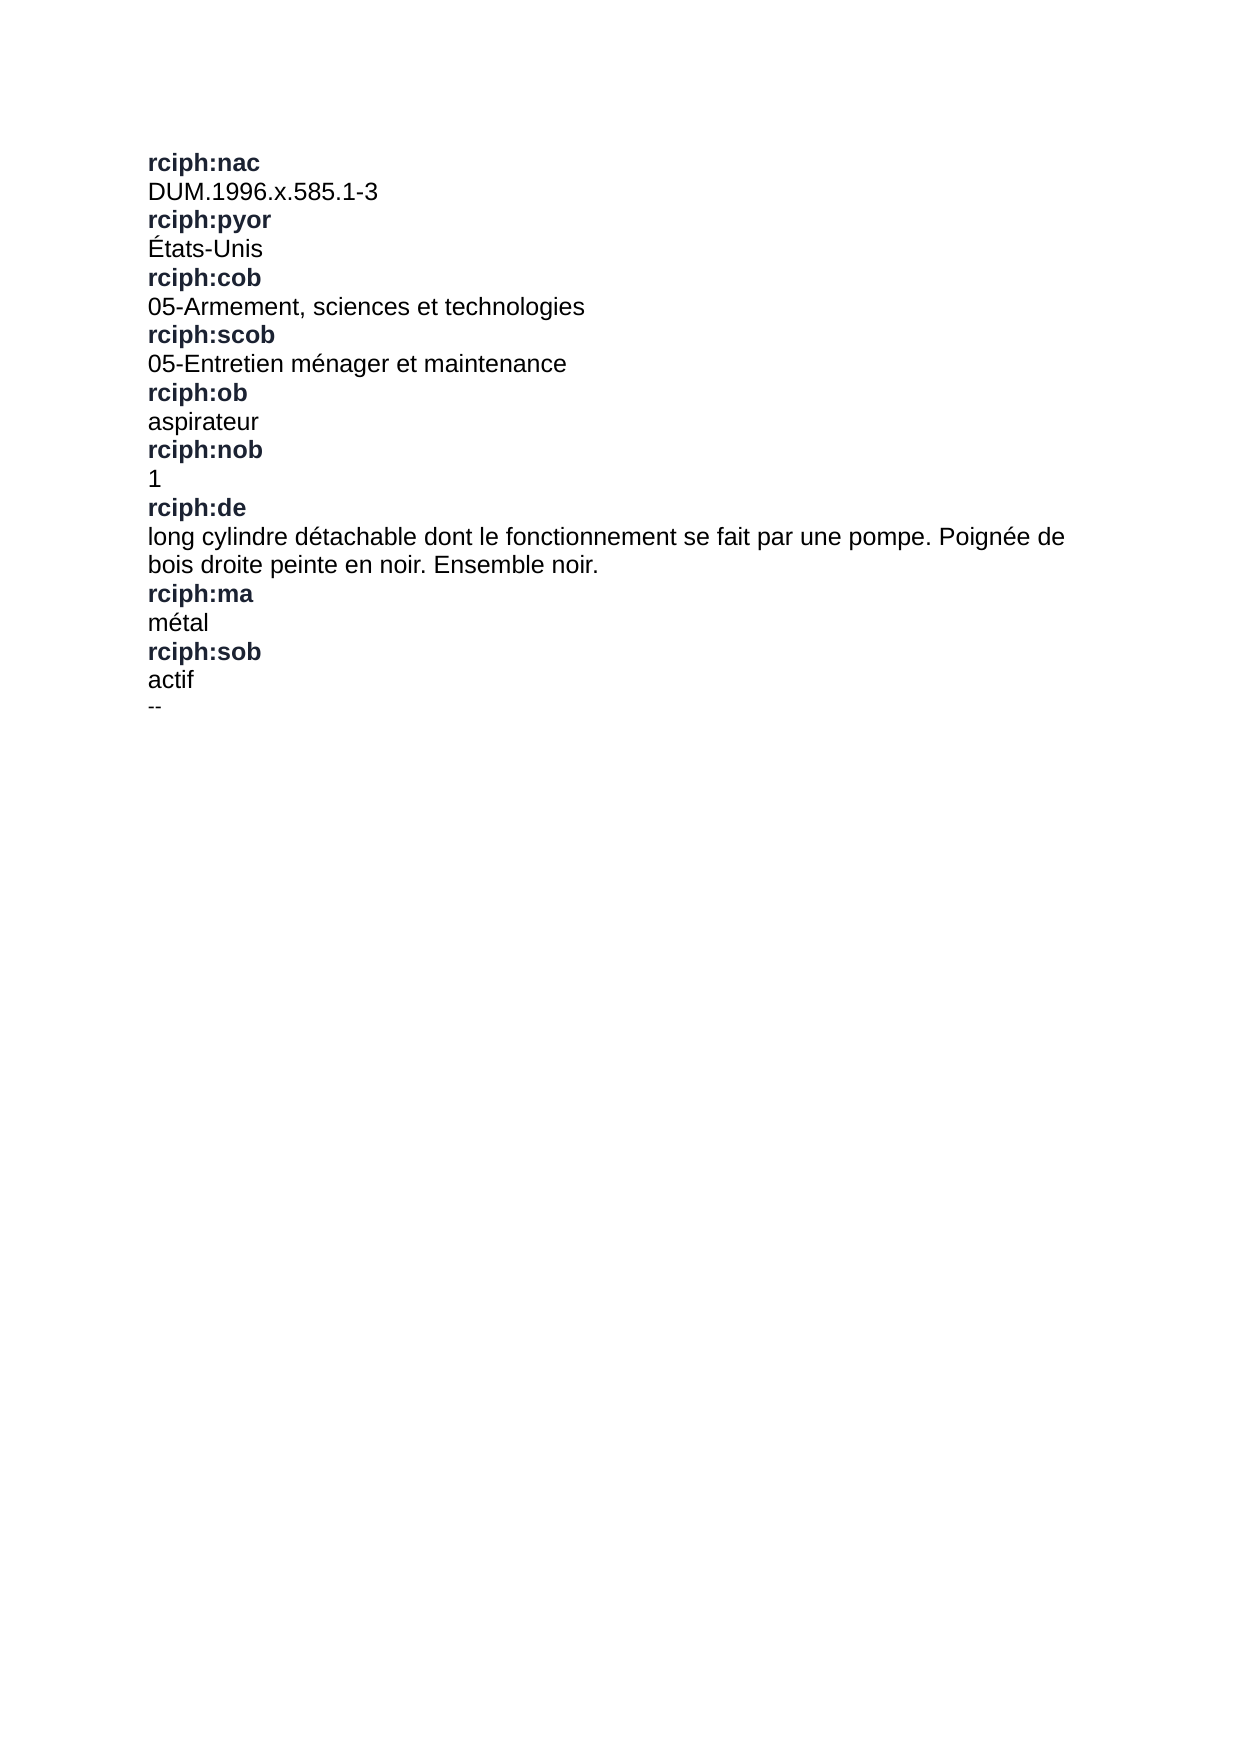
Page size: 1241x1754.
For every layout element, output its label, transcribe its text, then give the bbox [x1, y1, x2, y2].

text rciph:nob [148, 435, 1092, 464]
text rciph:scob [148, 320, 1092, 349]
text -- [148, 694, 1092, 718]
text rciph:ob [148, 378, 1092, 406]
text aspirateur [148, 406, 1092, 435]
text actif [148, 665, 1092, 694]
text 1 [148, 464, 1092, 493]
text rciph:nac [148, 148, 1092, 176]
text métal [148, 608, 1092, 636]
text 05-Entretien ménager et maintenance [148, 349, 1092, 378]
text États-Unis [148, 234, 1092, 263]
text rciph:de [148, 493, 1092, 521]
text rciph:sob [148, 636, 1092, 665]
text rciph:pyor [148, 205, 1092, 234]
text rciph:cob [148, 263, 1092, 291]
text 05-Armement, sciences et technologies [148, 291, 1092, 320]
text rciph:ma [148, 579, 1092, 608]
text long cylindre détachable dont le fonctionnement se fait par une pompe. Poignée de bois droite peinte en noir. Ensemble noir. [148, 521, 1092, 579]
text DUM.1996.x.585.1-3 [148, 176, 1092, 205]
